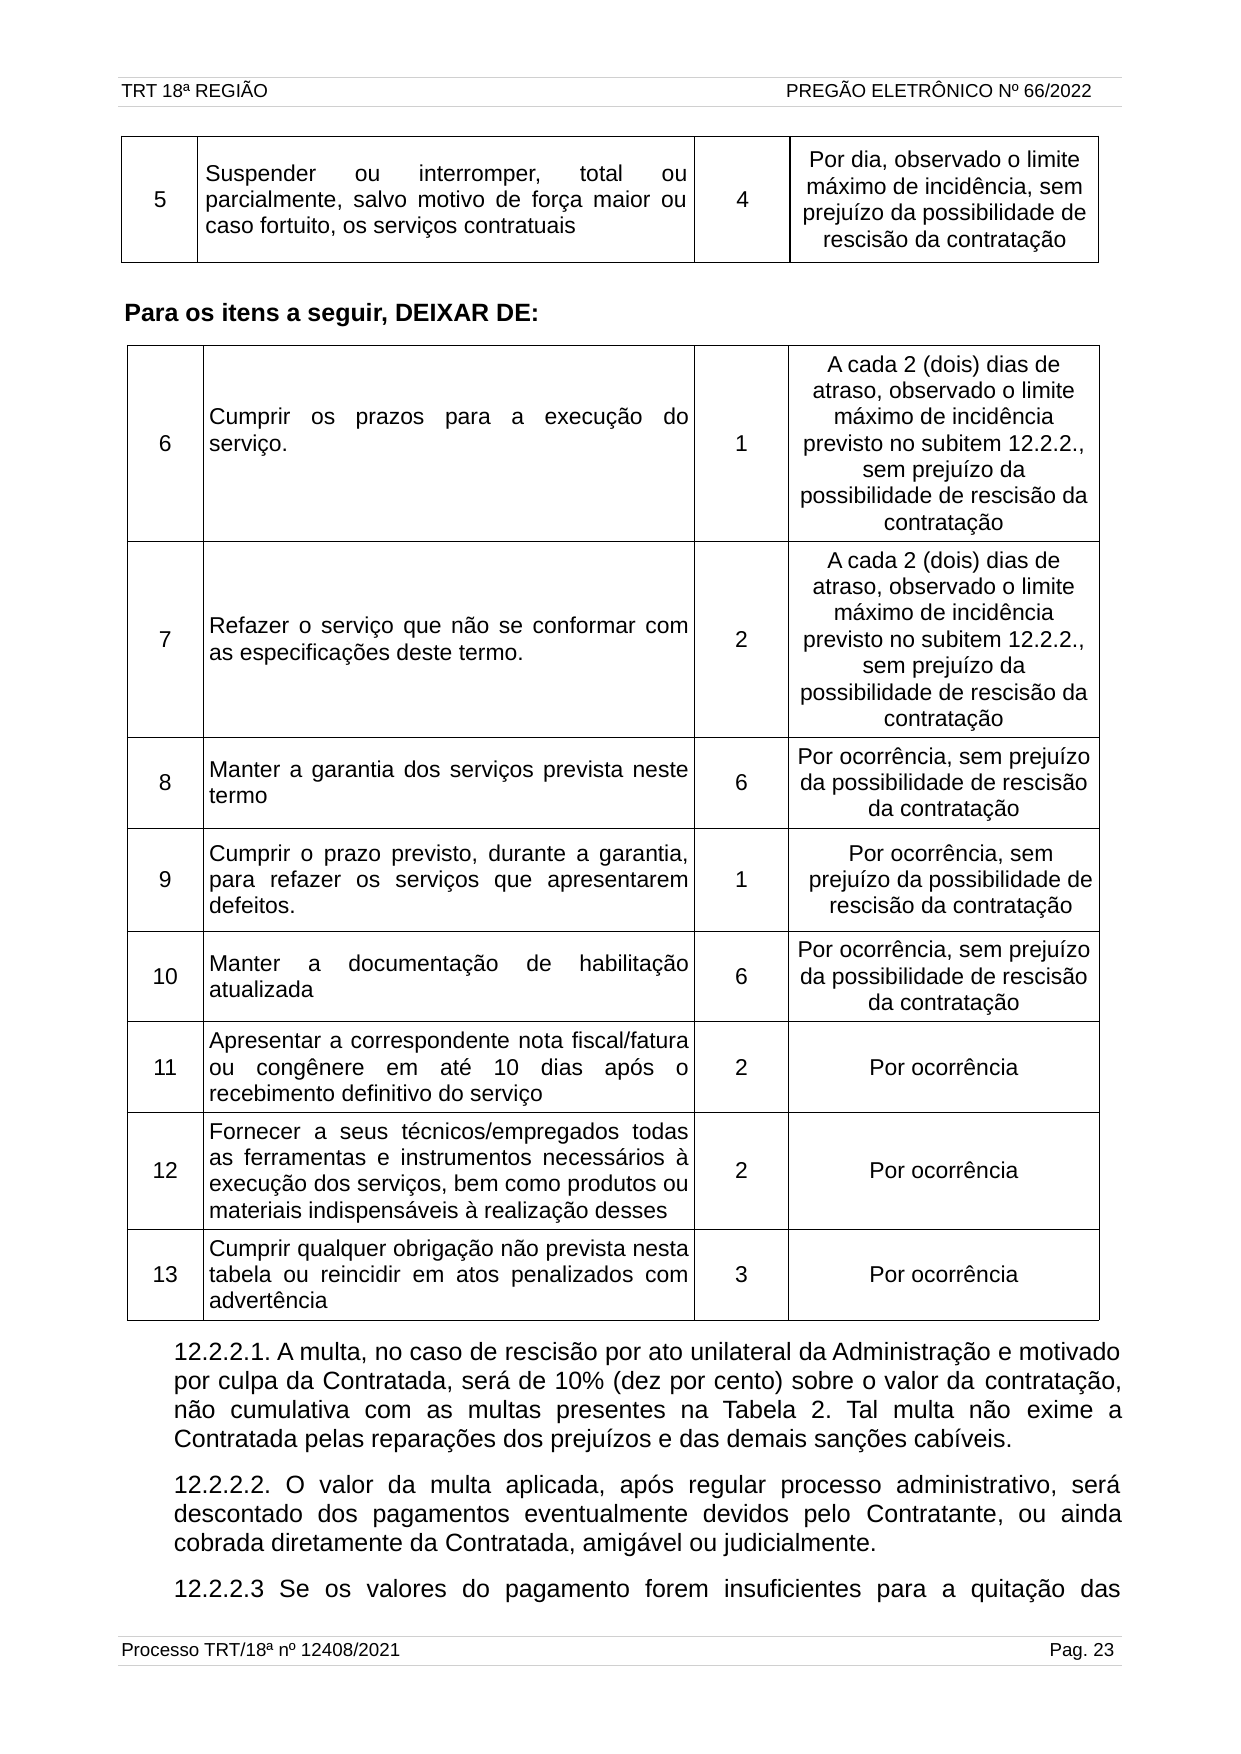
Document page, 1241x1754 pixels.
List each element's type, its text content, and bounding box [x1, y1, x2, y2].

table_cell Manter a documentação de habilitação atualizada [204, 932, 694, 1021]
table_cell 6 [695, 932, 788, 1021]
table_cell Por ocorrência, sem prejuízo da possibilidade de rescisão da contratação [789, 738, 1099, 827]
table_cell 2 [695, 542, 788, 737]
table_cell 6 [695, 738, 788, 827]
table_cell 3 [695, 1230, 788, 1319]
table_cell Por ocorrência, sem prejuízo da possibilidade de rescisão da contratação [789, 932, 1099, 1021]
table_cell Cumprir o prazo previsto, durante a garantia, para refazer os serviços que apresentarem defeitos. [204, 829, 694, 931]
table_cell Cumprir qualquer obrigação não prevista nesta tabela ou reincidir em atos penalizados com advertência [204, 1230, 694, 1319]
text 12.2.2.1. A multa, no caso de rescisão por ato unilateral da Administração e motivado por culpa da Contratada, será de 10% (dez por cento) sobre o valor da contratação, não cumulativa com as multas presentes na Tabela 2. Tal multa não exime a Contratada pelas reparações dos prejuízos e das demais sanções cabíveis. [174, 1337, 1122, 1452]
table_cell Por ocorrência [789, 1113, 1099, 1229]
table_cell Manter a garantia dos serviços prevista neste termo [204, 738, 694, 827]
table_header 1 [695, 346, 788, 541]
table_cell 11 [128, 1022, 203, 1112]
table_cell 4 [695, 137, 789, 262]
table_cell Fornecer a seus técnicos/empregados todas as ferramentas e instrumentos necessários à execução dos serviços, bem como produtos ou materiais indispensáveis à realização desses [204, 1113, 694, 1229]
table_cell 8 [128, 738, 203, 827]
table_cell 2 [695, 1113, 788, 1229]
table_cell Suspender ou interromper, total ou parcialmente, salvo motivo de força maior ou caso fortuito, os serviços contratuais [198, 137, 694, 262]
table_header 6 [128, 346, 203, 541]
table_cell 13 [128, 1230, 203, 1319]
text 12.2.2.3 Se os valores do pagamento forem insuficientes para a quitação das [174, 1574, 1122, 1603]
table_cell A cada 2 (dois) dias de atraso, observado o limite máximo de incidência previsto no subitem 12.2.2., sem prejuízo da possibilidade de rescisão da contratação [789, 542, 1099, 737]
table_cell 5 [122, 137, 197, 262]
table_cell 1 [695, 829, 788, 931]
text 12.2.2.2. O valor da multa aplicada, após regular processo administrativo, será descontado dos pagamentos eventualmente devidos pelo Contratante, ou ainda cobrada diretamente da Contratada, amigável ou judicialmente. [174, 1470, 1122, 1556]
table_cell 12 [128, 1113, 203, 1229]
table_cell Por dia, observado o limite máximo de incidência, sem prejuízo da possibilidade de rescisão da contratação [791, 137, 1098, 262]
table_header A cada 2 (dois) dias de atraso, observado o limite máximo de incidência previsto no subitem 12.2.2., sem prejuízo da possibilidade de rescisão da contratação [789, 346, 1099, 541]
table_header Cumprir os prazos para a execução do serviço. [204, 346, 694, 541]
table_cell Apresentar a correspondente nota fiscal/fatura ou congênere em até 10 dias após o recebimento definitivo do serviço [204, 1022, 694, 1112]
table_cell 7 [128, 542, 203, 737]
table_cell Por ocorrência [789, 1022, 1099, 1112]
table_cell 9 [128, 829, 203, 931]
table_cell 2 [695, 1022, 788, 1112]
table_cell Refazer o serviço que não se conformar com as especificações deste termo. [204, 542, 694, 737]
text Para os itens a seguir, DEIXAR DE: [124, 298, 1122, 327]
table_cell Por ocorrência [789, 1230, 1099, 1319]
table_cell Por ocorrência, sem prejuízo da possibilidade de rescisão da contratação [789, 829, 1099, 931]
table_cell 10 [128, 932, 203, 1021]
